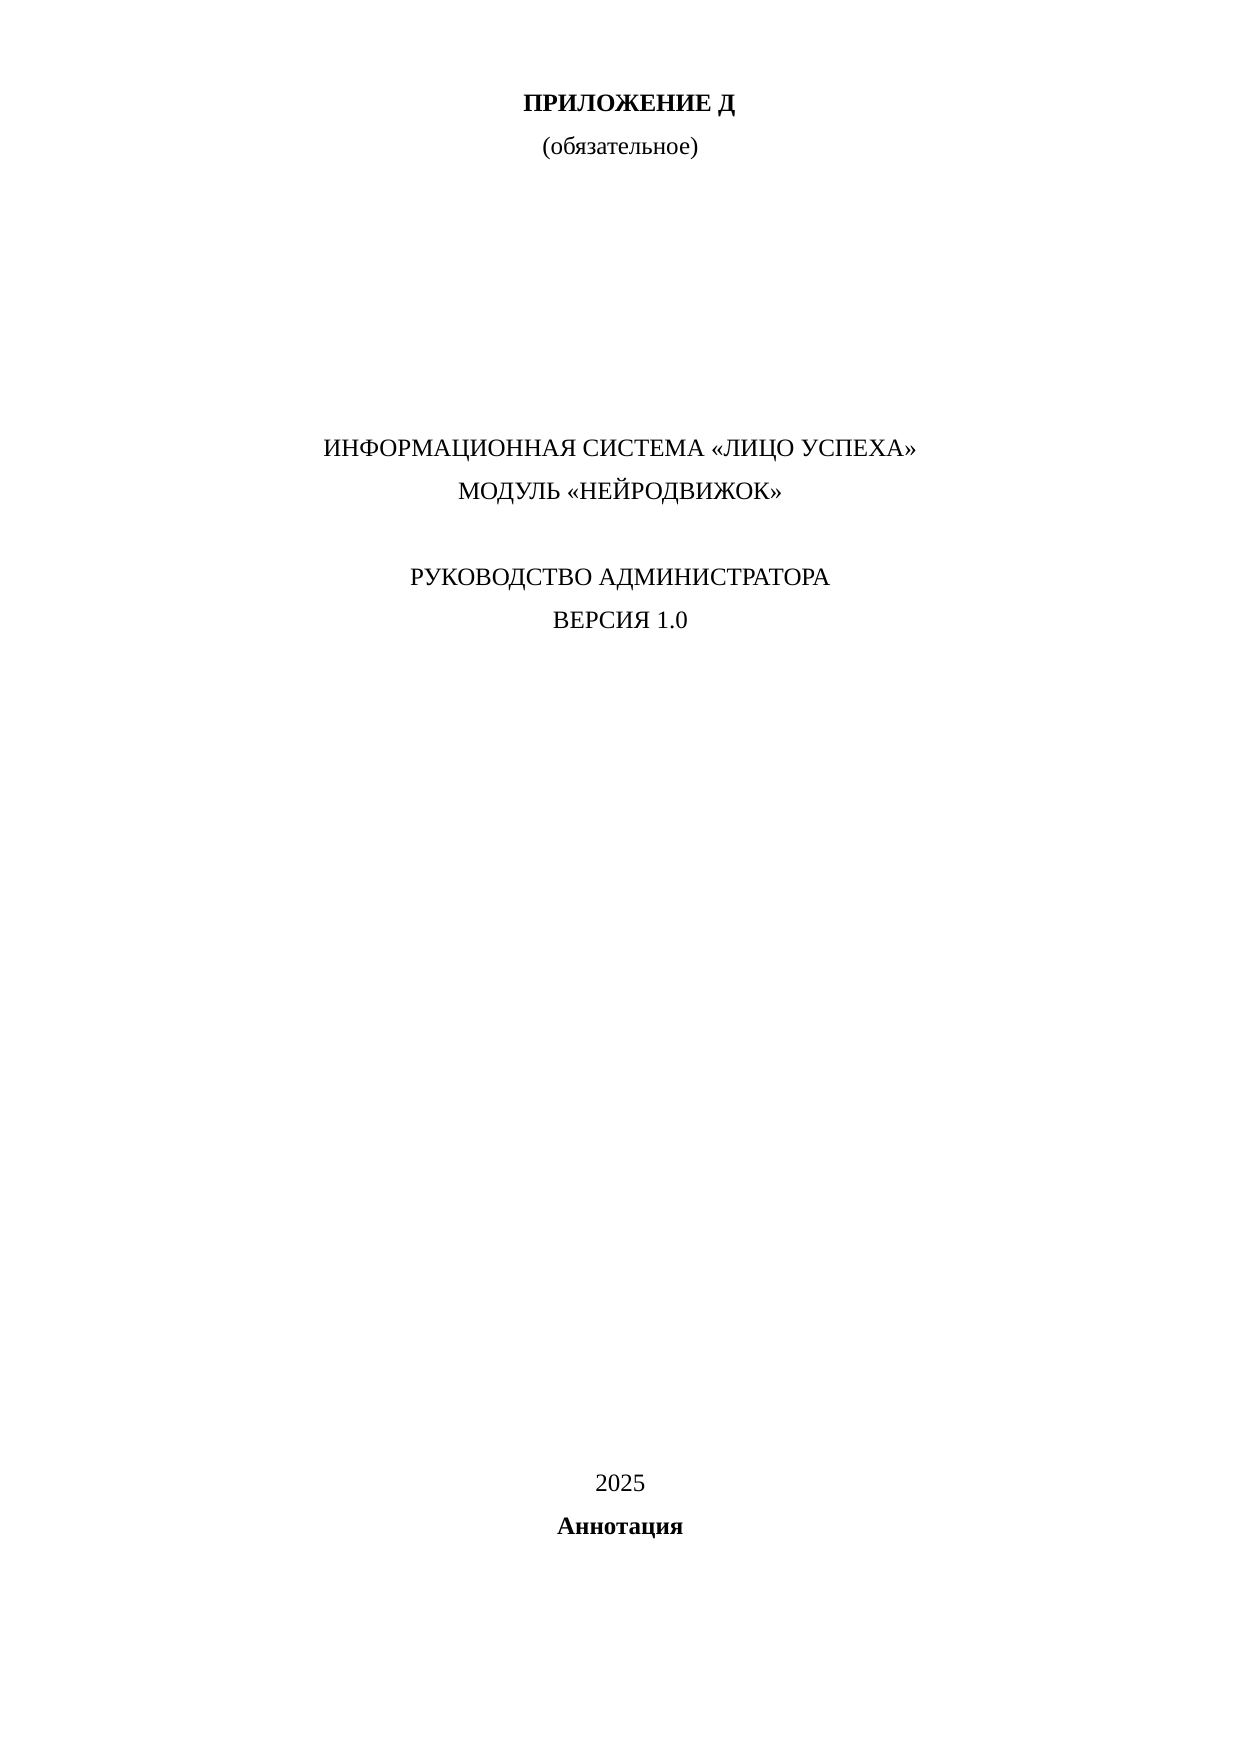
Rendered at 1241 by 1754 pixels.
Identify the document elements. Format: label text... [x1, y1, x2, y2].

subtitle приложение д [136, 88, 1122, 116]
text РУКОВОДСТВО АДМИНИСТРАТОРА [118, 562, 1122, 591]
text ИНФОРМАЦИОННАЯ СИСТЕМА «ЛИЦО УСПЕХА» [118, 433, 1122, 461]
text МОДУЛЬ «НЕЙРОДВИЖОК» [118, 476, 1122, 504]
subtitle Аннотация [118, 1511, 1122, 1539]
text 2025 [118, 1468, 1122, 1496]
text (обязательное) [136, 131, 1104, 159]
text ВЕРСИЯ 1.0 [118, 605, 1122, 634]
